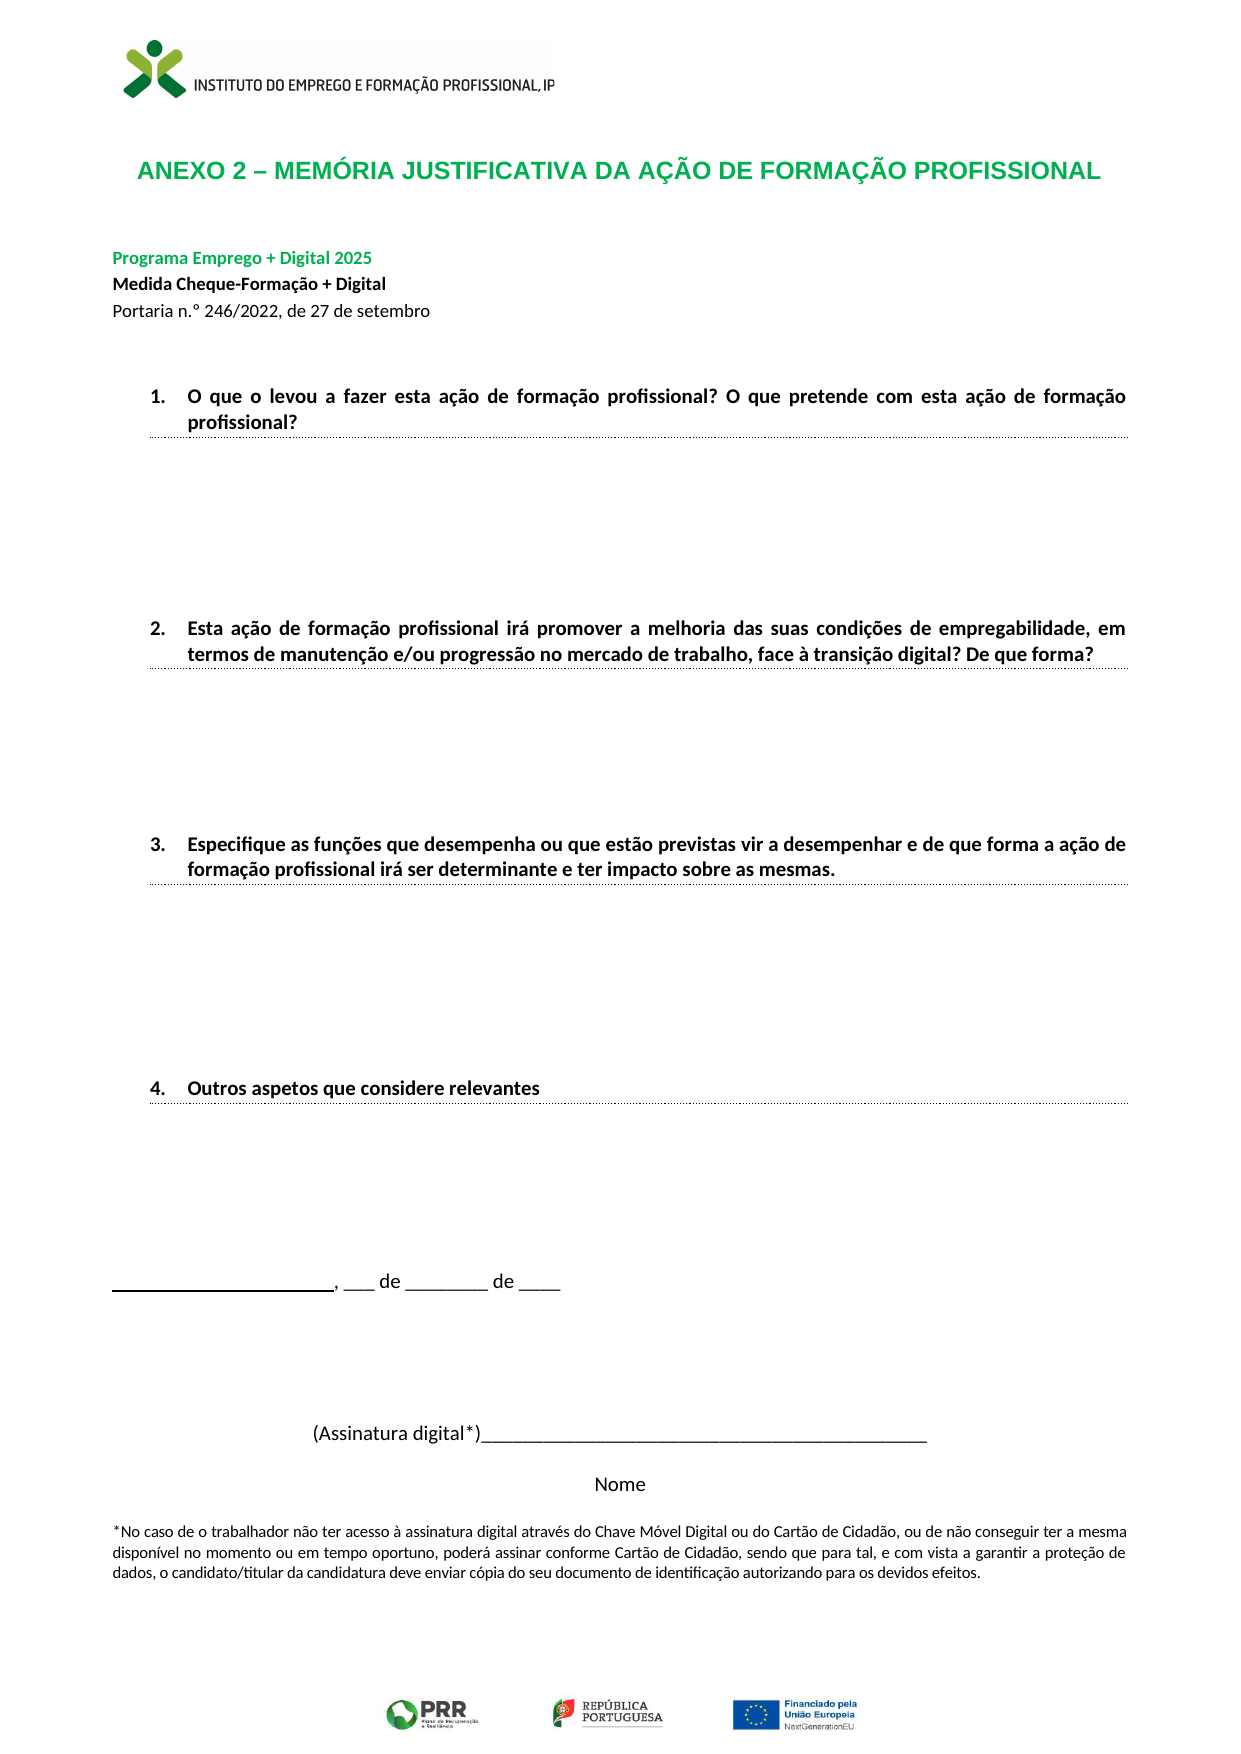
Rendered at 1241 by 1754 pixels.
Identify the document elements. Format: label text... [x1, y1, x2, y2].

text (Assinatura digital*)___________________________________________ [112, 1421, 1128, 1446]
picture [123, 40, 555, 98]
text Medida Cheque-Formação + Digital [112, 272, 1128, 295]
text ANEXO 2 – MEMÓRIA JUSTIFICATIVA DA AÇÃO DE FORMAÇÃO PROFISSIONAL [111, 156, 1128, 184]
text *No caso de o trabalhador não ter acesso à assinatura digital através do Chave Móvel Digital ou do Cartão de Cidadão, ou de não conseguir ter a mesma disponível no momento ou em tempo oportuno, poderá assinar conforme Cartão de Cidadão, sendo que para tal, e com vista a garantir a proteção de dados, o candidato/titular da candidatura deve enviar cópia do seu documento de identificação autorizando para os devidos efeitos. [112, 1522, 1128, 1583]
list Especifique as funções que desempenha ou que estão previstas vir a desempenhar e de que forma a ação de formação profissional irá ser determinante e ter impacto sobre as mesmas. [150, 831, 1128, 885]
text Nome [112, 1471, 1128, 1497]
list Outros aspetos que considere relevantes [150, 1075, 1128, 1104]
list Esta ação de formação profissional irá promover a melhoria das suas condições de empregabilidade, em termos de manutenção e/ou progressão no mercado de trabalho, face à transição digital? De que forma? [150, 616, 1128, 669]
text Portaria n.º 246/2022, de 27 de setembro [112, 299, 1128, 322]
text , ___ de ________ de ____ [112, 1269, 1128, 1294]
picture [363, 1664, 877, 1754]
list O que o levou a fazer esta ação de formação profissional? O que pretende com esta ação de formação profissional? [150, 384, 1128, 438]
text Programa Emprego + Digital 2025 [112, 246, 1128, 269]
